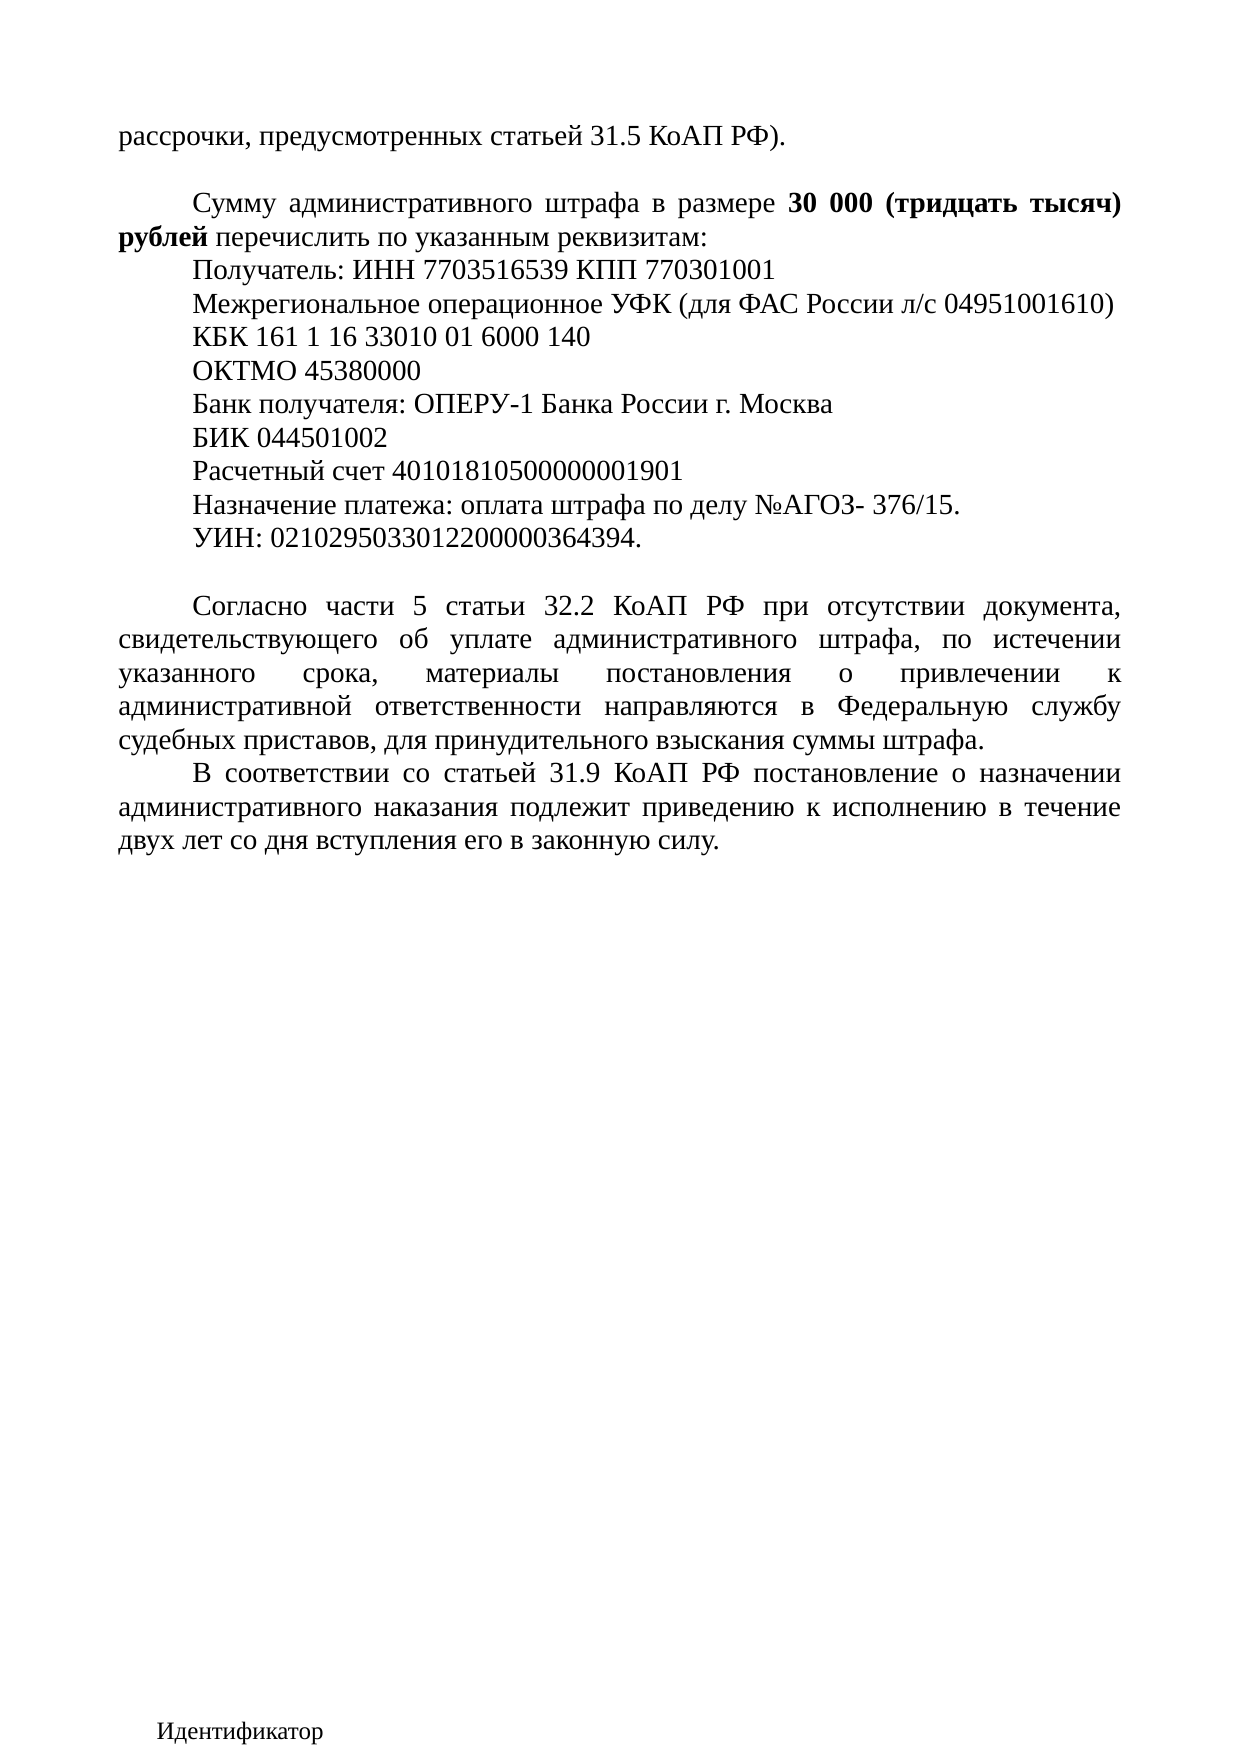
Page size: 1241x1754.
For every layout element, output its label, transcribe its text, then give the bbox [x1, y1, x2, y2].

text Расчетный счет 40101810500000001901 [118, 453, 1122, 487]
text Межрегиональное операционное УФК (для ФАС России л/с 04951001610) [118, 286, 1122, 319]
text Получатель: ИНН 7703516539 КПП 770301001 [118, 252, 1122, 286]
text Согласно части 5 статьи 32.2 КоАП РФ при отсутствии документа, свидетельствующего об уплате административного штрафа, по истечении указанного срока, материалы постановления о привлечении к административной ответственности направляются в Федеральную службу судебных приставов, для принудительного взыскания суммы штрафа. [118, 588, 1122, 755]
text КБК 161 1 16 33010 01 6000 140 [118, 319, 1122, 353]
text УИН: 0210295033012200000364394. [118, 521, 1122, 554]
text рассрочки, предусмотренных статьей 31.5 КоАП РФ). [118, 118, 1122, 152]
text БИК 044501002 [118, 420, 1122, 453]
text Назначение платежа: оплата штрафа по делу №АГОЗ- 376/15. [118, 487, 1122, 521]
text Сумму административного штрафа в размере 30 000 (тридцать тысяч) рублей перечислить по указанным реквизитам: [118, 185, 1122, 252]
text В соответствии со статьей 31.9 КоАП РФ постановление о назначении административного наказания подлежит приведению к исполнению в течение двух лет со дня вступления его в законную силу. [118, 755, 1122, 856]
text Банк получателя: ОПЕРУ-1 Банка России г. Москва [118, 386, 1122, 420]
text ОКТМО 45380000 [118, 353, 1122, 386]
